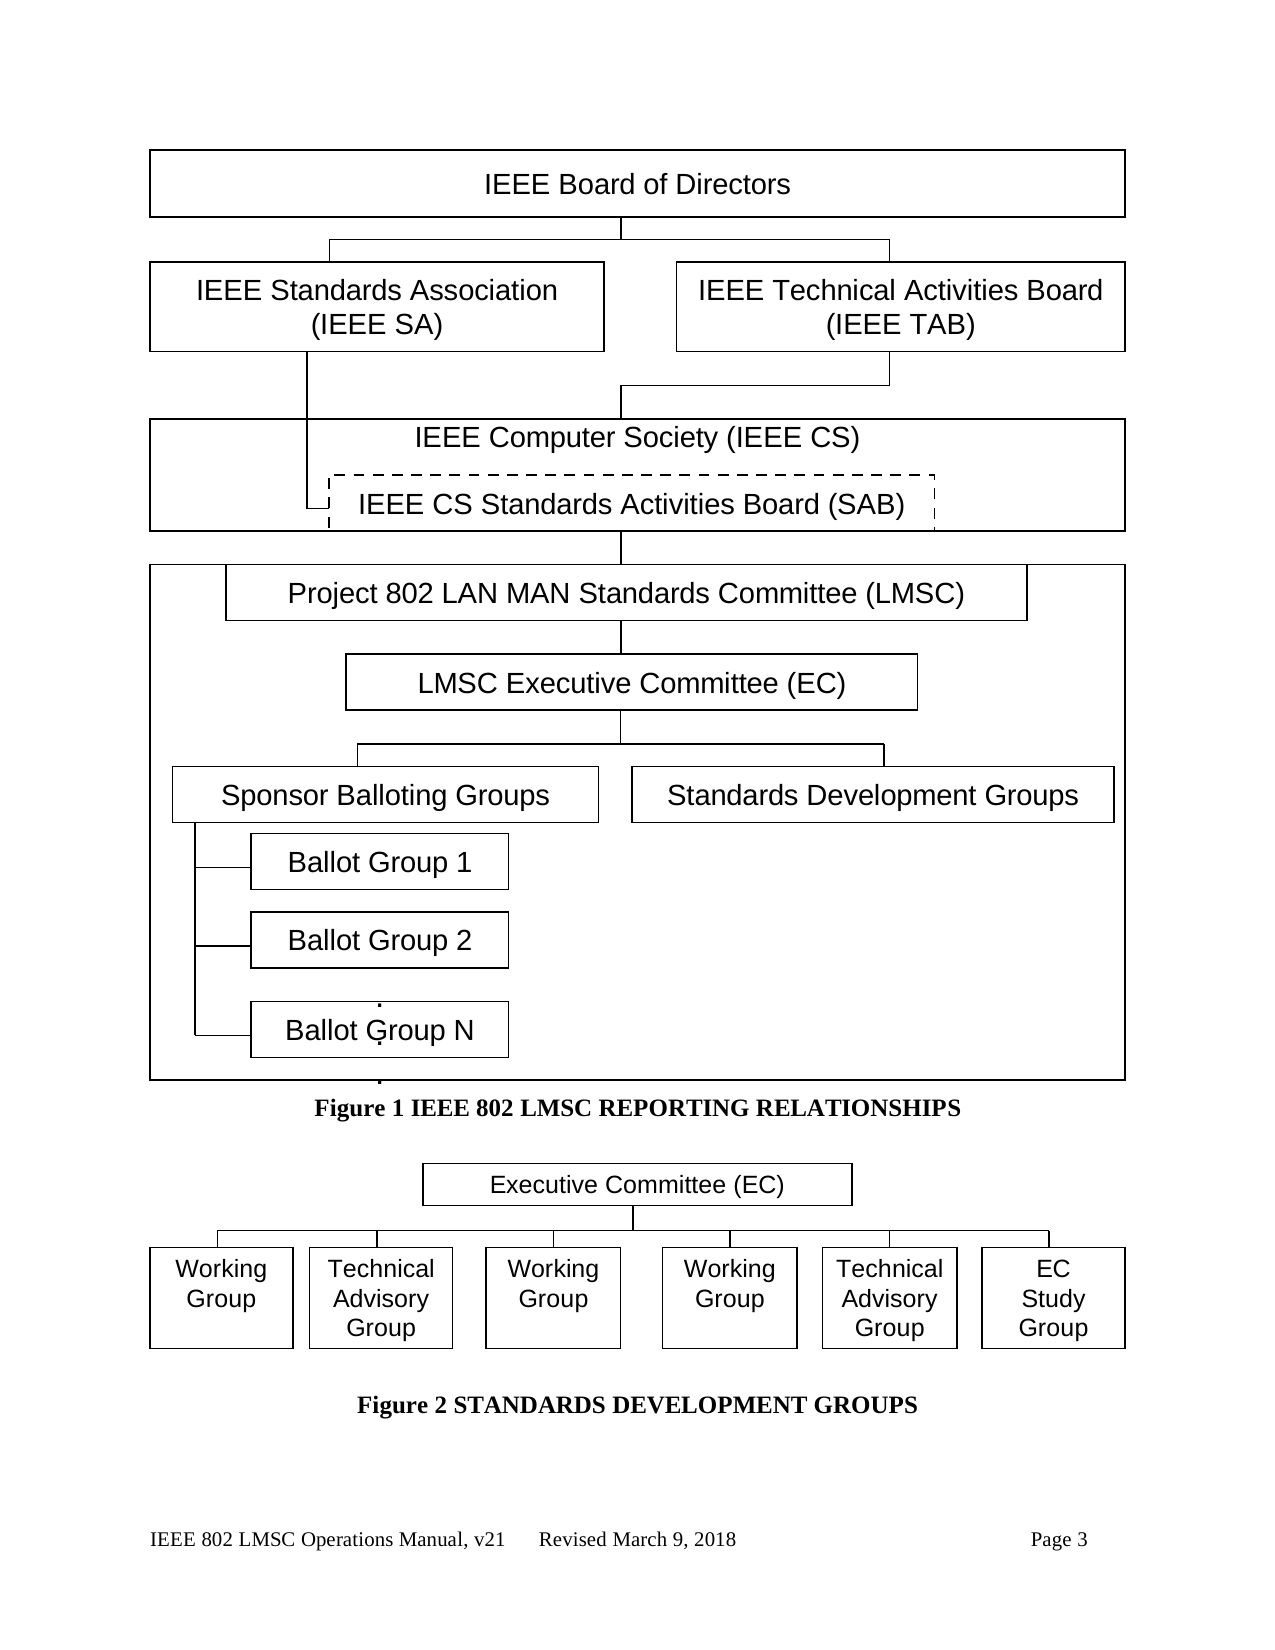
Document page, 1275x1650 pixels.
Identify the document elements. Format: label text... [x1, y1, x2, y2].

text Figure 2 STANDARDS DEVELOPMENT GROUPS [150, 1390, 1125, 1419]
text Figure 1 IEEE 802 LMSC REPORTING RELATIONSHIPS [150, 1093, 1125, 1122]
